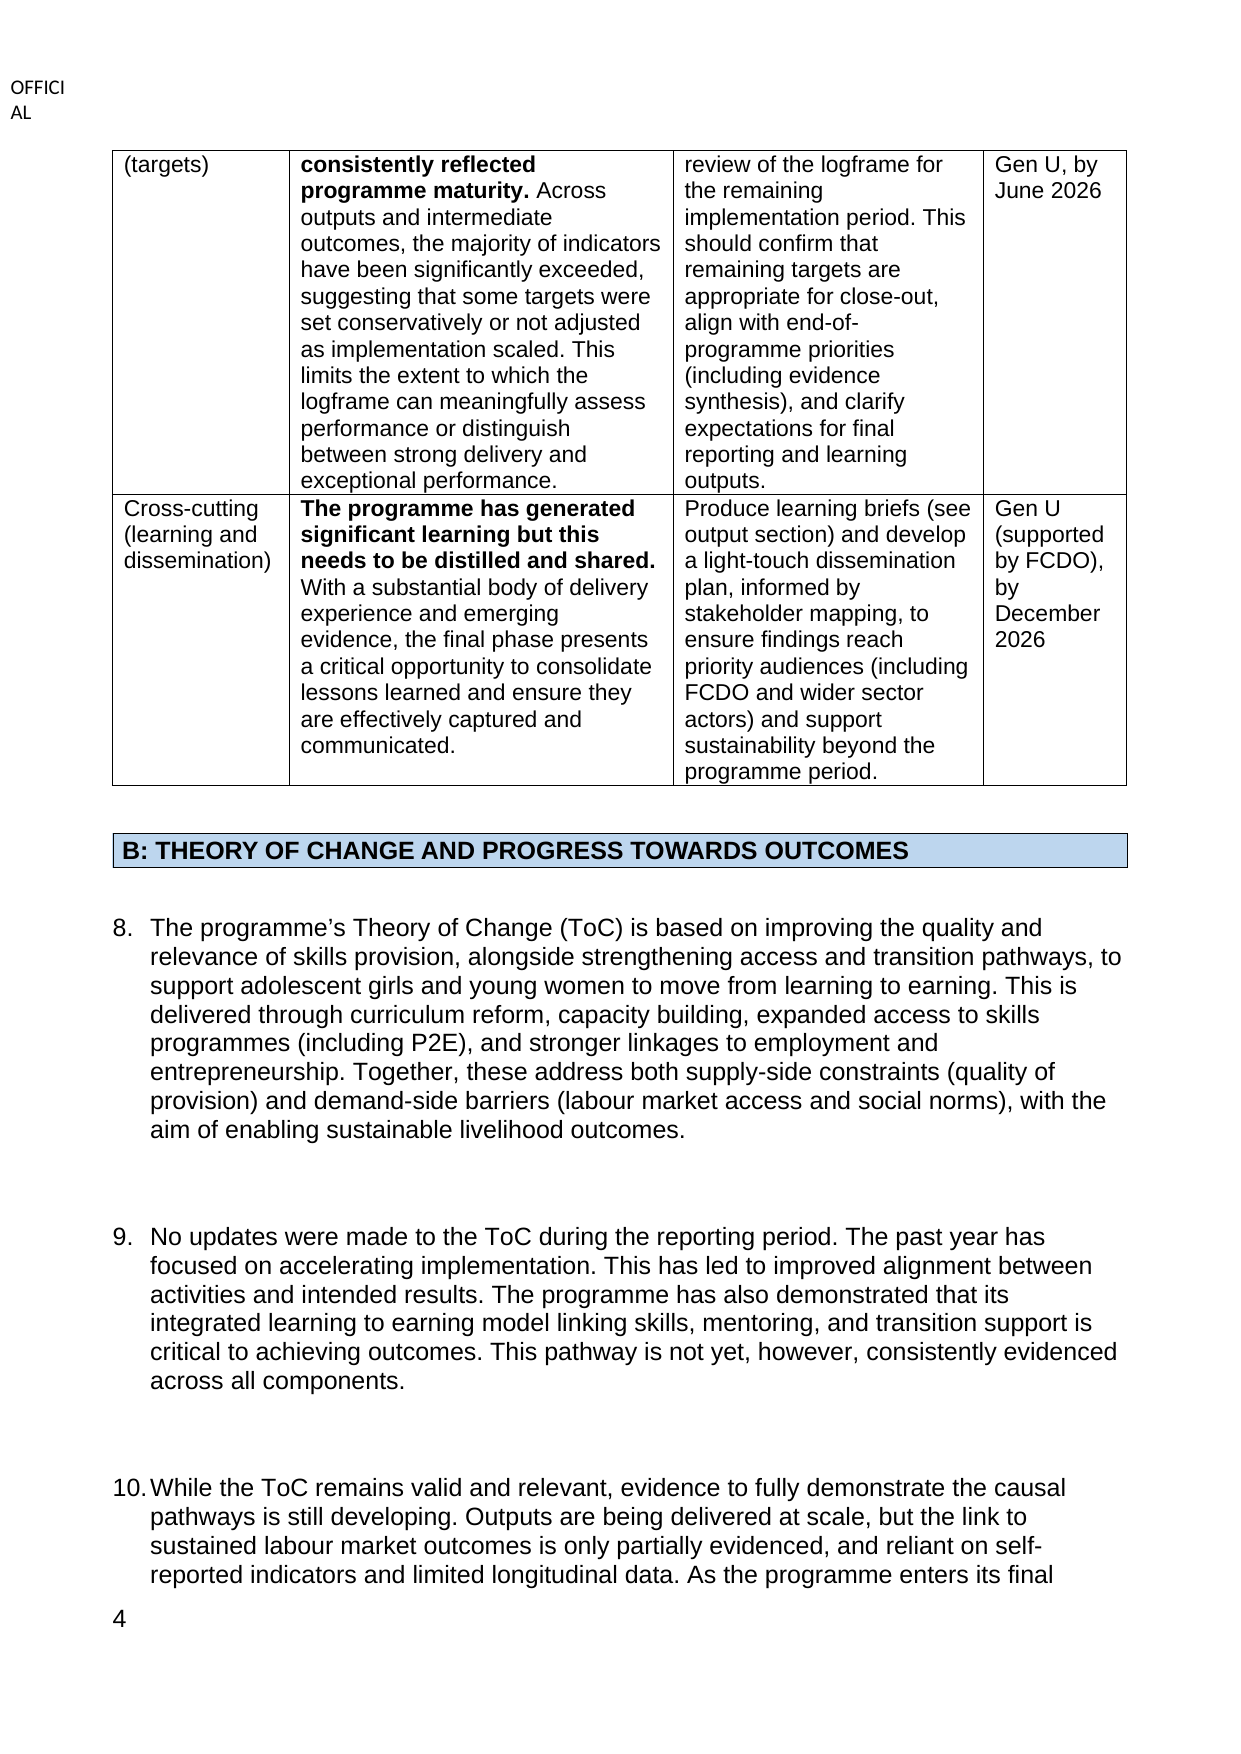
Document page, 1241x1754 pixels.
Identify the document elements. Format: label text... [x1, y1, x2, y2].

table_cell consistently reflected programme maturity. Across outputs and intermediate outcomes, the majority of indicators have been significantly exceeded, suggesting that some targets were set conservatively or not adjusted as implementation scaled. This limits the extent to which the logframe can meaningfully assess performance or distinguish between strong delivery and exceptional performance. [290, 151, 673, 494]
table_cell Gen U, by June 2026 [984, 151, 1126, 494]
table_cell review of the logframe for the remaining implementation period. This should confirm that remaining targets are appropriate for close-out, align with end-of-programme priorities (including evidence synthesis), and clarify expectations for final reporting and learning outputs. [674, 151, 983, 494]
list While the ToC remains valid and relevant, evidence to fully demonstrate the causal pathways is still developing. Outputs are being delivered at scale, but the link to sustained labour market outcomes is only partially evidenced, and reliant on self-reported indicators and limited longitudinal data. As the programme enters its final [112, 1473, 1128, 1588]
table_cell Cross-cutting (learning and dissemination) [113, 495, 289, 784]
list No updates were made to the ToC during the reporting period. The past year has focused on accelerating implementation. This has led to improved alignment between activities and intended results. The programme has also demonstrated that its integrated learning to earning model linking skills, mentoring, and transition support is critical to achieving outcomes. This pathway is not yet, however, consistently evidenced across all components. [112, 1222, 1128, 1395]
table_cell Produce learning briefs (see output section) and develop a light-touch dissemination plan, informed by stakeholder mapping, to ensure findings reach priority audiences (including FCDO and wider sector actors) and support sustainability beyond the programme period. [674, 495, 983, 784]
table_cell The programme has generated significant learning but this needs to be distilled and shared. With a substantial body of delivery experience and emerging evidence, the final phase presents a critical opportunity to consolidate lessons learned and ensure they are effectively captured and communicated. [290, 495, 673, 784]
subtitle B: THEORY OF CHANGE AND PROGRESS TOWARDS OUTCOMES [114, 834, 1127, 867]
table_cell Gen U (supported by FCDO), by December 2026 [984, 495, 1126, 784]
list The programme’s Theory of Change (ToC) is based on improving the quality and relevance of skills provision, alongside strengthening access and transition pathways, to support adolescent girls and young women to move from learning to earning. This is delivered through curriculum reform, capacity building, expanded access to skills programmes (including P2E), and stronger linkages to employment and entrepreneurship. Together, these address both supply-side constraints (quality of provision) and demand-side barriers (labour market access and social norms), with the aim of enabling sustainable livelihood outcomes. [112, 913, 1128, 1143]
table_cell (targets) [113, 151, 289, 494]
